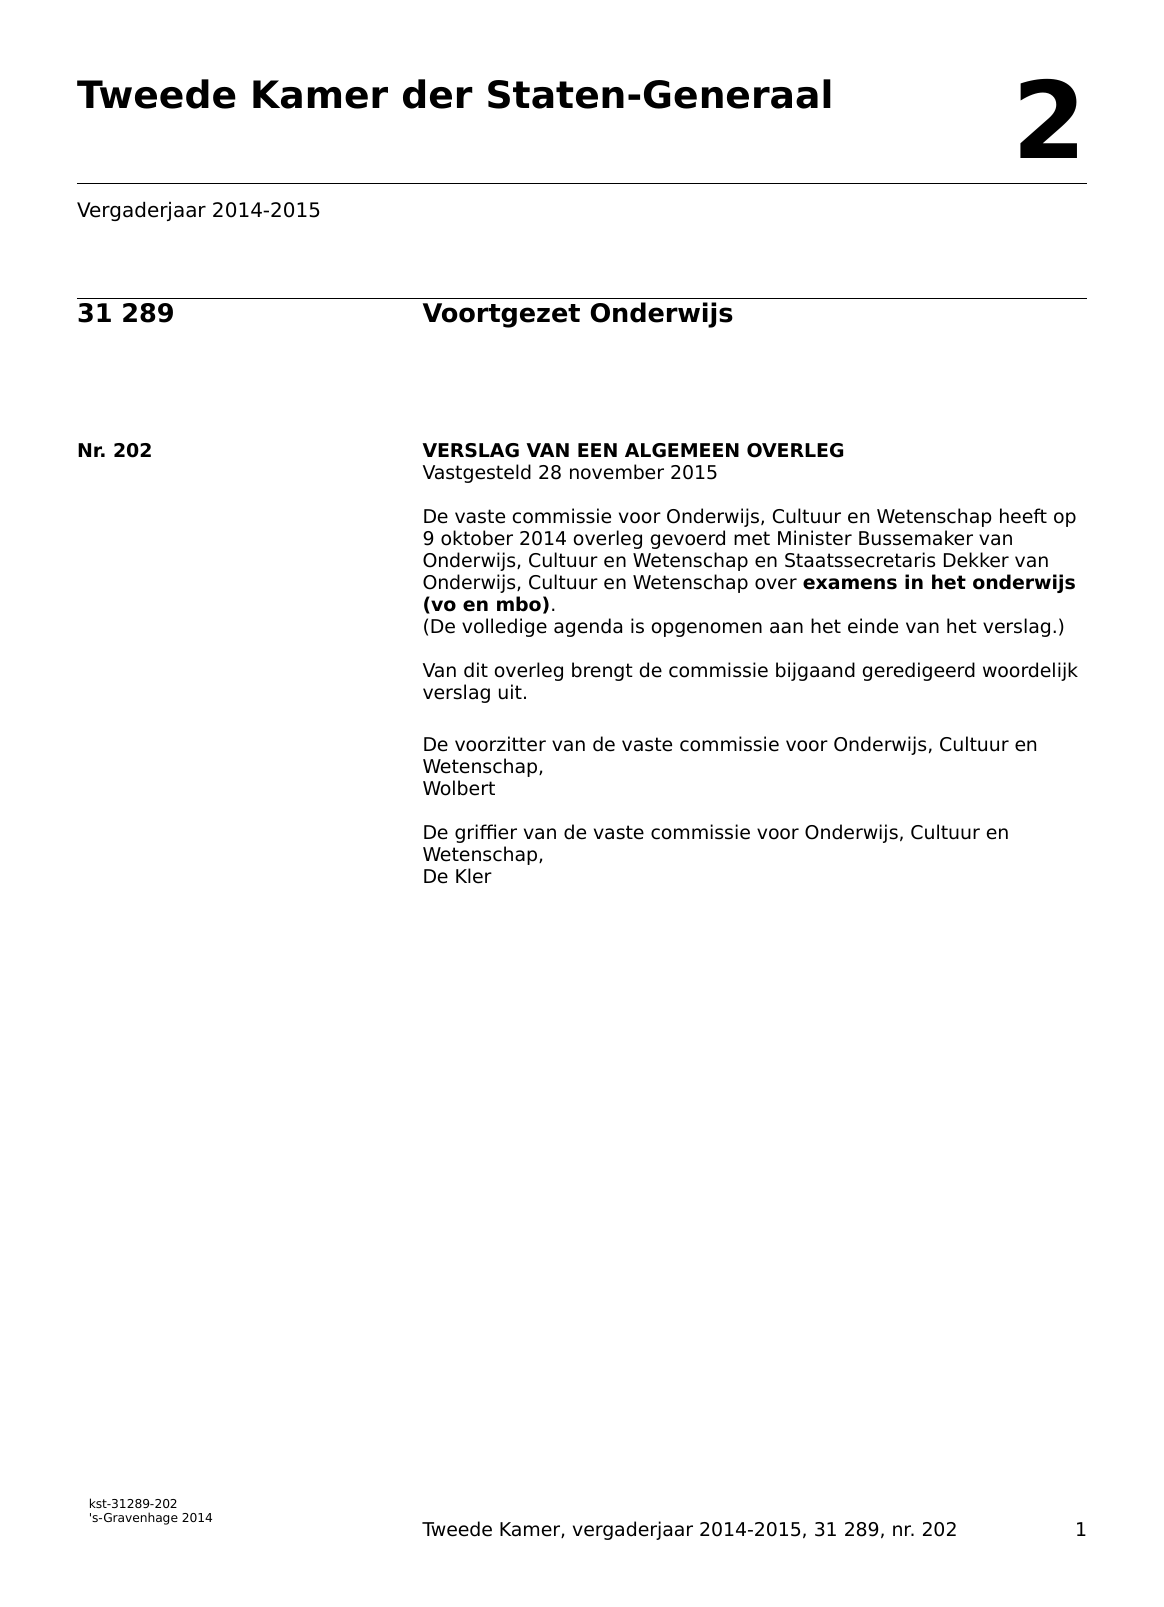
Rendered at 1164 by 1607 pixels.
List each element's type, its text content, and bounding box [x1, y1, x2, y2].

text De voorzitter van de vaste commissie voor Onderwijs, Cultuur en Wetenschap, Wolbert [422, 734, 1087, 800]
text Vastgesteld 28 november 2015 [422, 462, 1087, 484]
text (De volledige agenda is opgenomen aan het einde van het verslag.) [422, 616, 1087, 638]
text 's-Gravenhage 2014 [88, 1511, 323, 1525]
table_cell Vergaderjaar 2014-2015 [77, 184, 1087, 298]
subtitle 31 289 Voortgezet Onderwijs [77, 299, 1087, 329]
text Van dit overleg brengt de commissie bijgaand geredigeerd woordelijk verslag uit. [422, 660, 1087, 704]
text De griffier van de vaste commissie voor Onderwijs, Cultuur en Wetenschap, De Kler [422, 822, 1087, 888]
subtitle Nr. 202 VERSLAG VAN EEN ALGEMEEN OVERLEG [77, 440, 1087, 462]
table_header 2 [886, 59, 1087, 183]
text De vaste commissie voor Onderwijs, Cultuur en Wetenschap heeft op 9 oktober 2014 overleg gevoerd met Minister Bussemaker van Onderwijs, Cultuur en Wetenschap en Staatssecretaris Dekker van Onderwijs, Cultuur en Wetenschap over examens in het onderwijs (vo en mbo). [422, 506, 1087, 616]
table_header Tweede Kamer der Staten-Generaal [77, 59, 886, 183]
text kst-31289-202 [88, 1497, 323, 1511]
